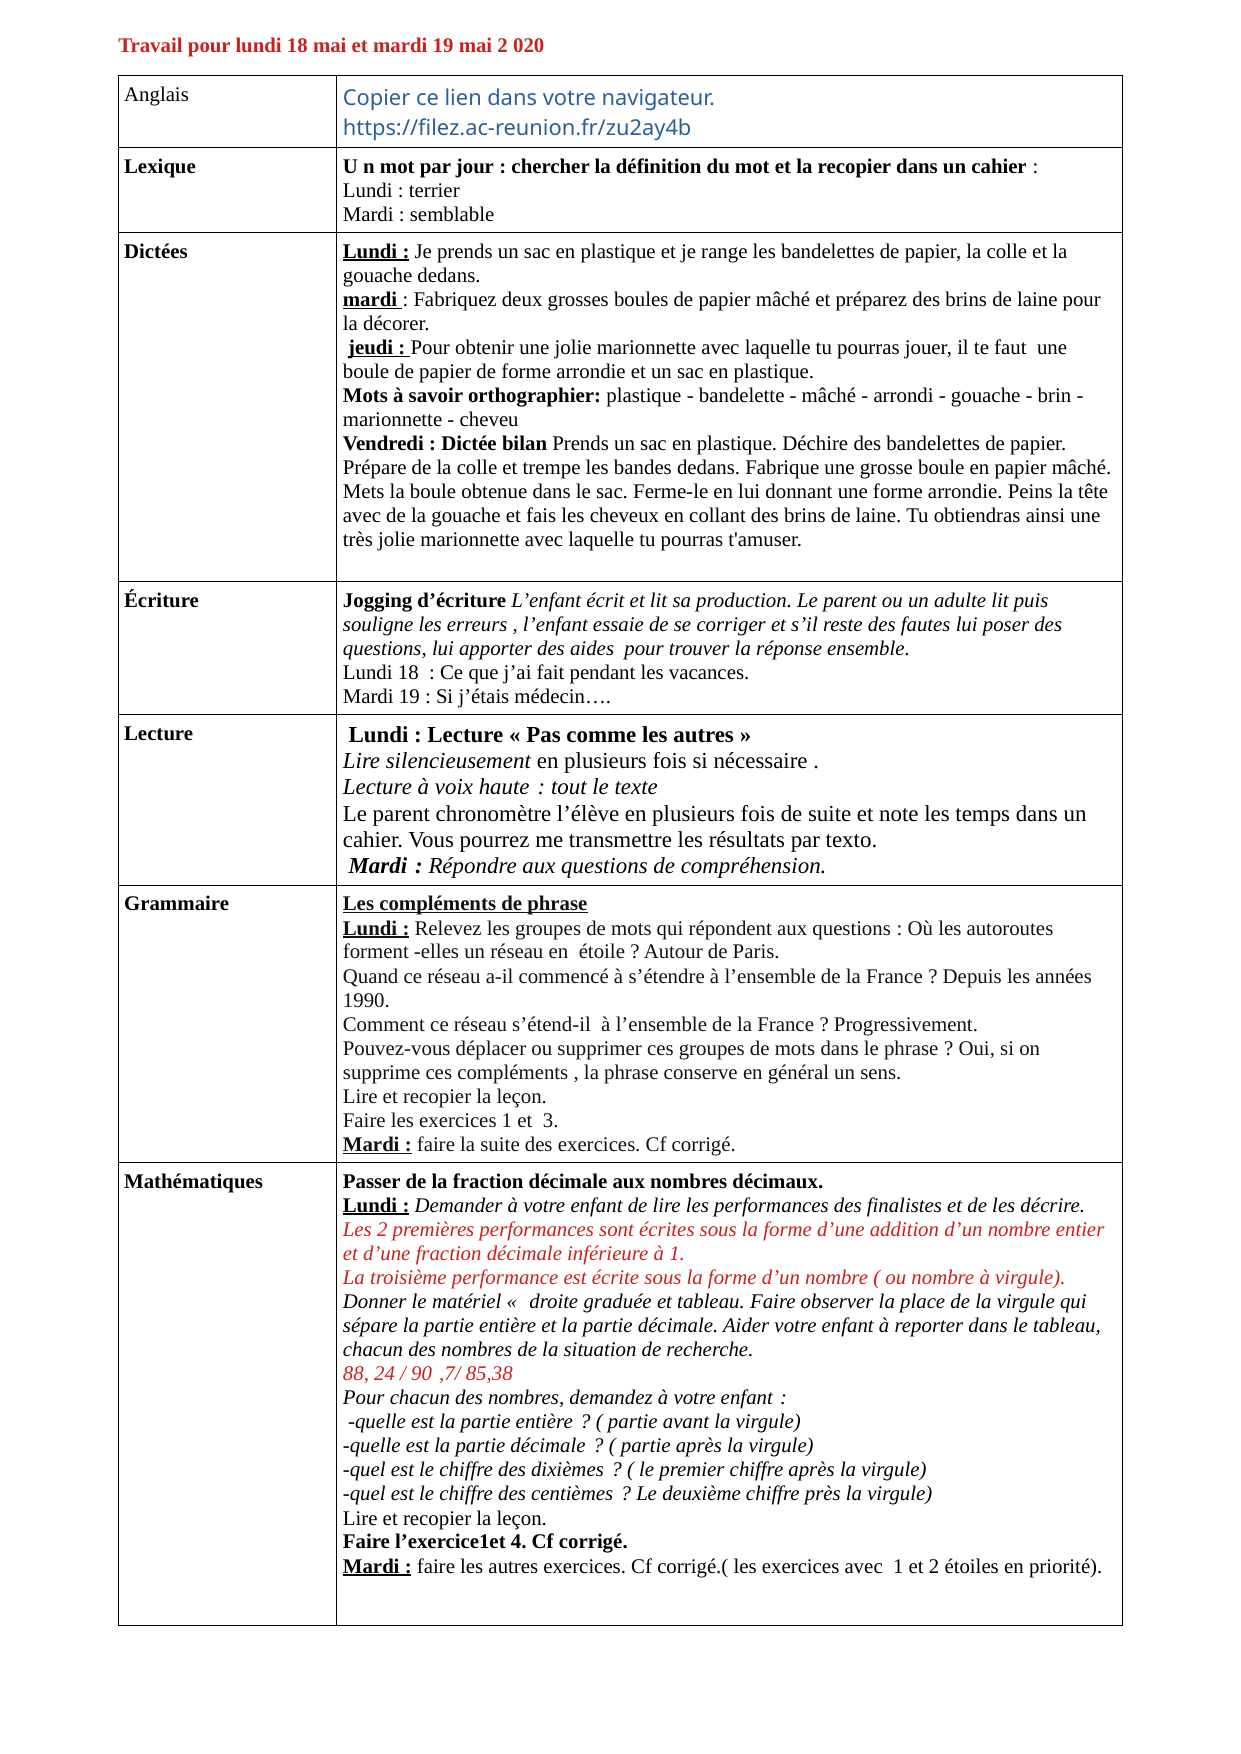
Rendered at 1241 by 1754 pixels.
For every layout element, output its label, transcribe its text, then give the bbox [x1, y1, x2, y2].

text Travail pour lundi 18 mai et mardi 19 mai 2 020 [118, 33, 1122, 57]
table_header Anglais [119, 76, 336, 147]
table_cell Les compléments de phrase Lundi : Relevez les groupes de mots qui répondent aux questions : Où les autoroutes forment -elles un réseau en étoile ? Autour de Paris. Quand ce réseau a-il commencé à s’étendre à l’ensemble de la France ? Depuis les années 1990. Comment ce réseau s’étend-il à l’ensemble de la France ? Progressivement. Pouvez-vous déplacer ou supprimer ces groupes de mots dans le phrase ? Oui, si on supprime ces compléments , la phrase conserve en général un sens. Lire et recopier la leçon. Faire les exercices 1 et 3. Mardi : faire la suite des exercices. Cf corrigé. [337, 886, 1122, 1162]
table_cell Mathématiques [119, 1163, 336, 1625]
table_cell Jogging d’écriture L’enfant écrit et lit sa production. Le parent ou un adulte lit puis souligne les erreurs , l’enfant essaie de se corriger et s’il reste des fautes lui poser des questions, lui apporter des aides pour trouver la réponse ensemble. Lundi 18 : Ce que j’ai fait pendant les vacances. Mardi 19 : Si j’étais médecin…. [337, 582, 1122, 714]
table_cell Lexique [119, 148, 336, 232]
table_cell Écriture [119, 582, 336, 714]
table_cell Grammaire [119, 886, 336, 1162]
table_cell Passer de la fraction décimale aux nombres décimaux. Lundi : Demander à votre enfant de lire les performances des finalistes et de les décrire. Les 2 premières performances sont écrites sous la forme d’une addition d’un nombre entier et d’une fraction décimale inférieure à 1. La troisième performance est écrite sous la forme d’un nombre ( ou nombre à virgule). Donner le matériel « droite graduée et tableau. Faire observer la place de la virgule qui sépare la partie entière et la partie décimale. Aider votre enfant à reporter dans le tableau, chacun des nombres de la situation de recherche. 88, 24 / 90 ,7/ 85,38 Pour chacun des nombres, demandez à votre enfant : -quelle est la partie entière ? ( partie avant la virgule) -quelle est la partie décimale ? ( partie après la virgule) -quel est le chiffre des dixièmes ? ( le premier chiffre après la virgule) -quel est le chiffre des centièmes ? Le deuxième chiffre près la virgule) Lire et recopier la leçon. Faire l’exercice1et 4. Cf corrigé. Mardi : faire les autres exercices. Cf corrigé.( les exercices avec 1 et 2 étoiles en priorité). [337, 1163, 1122, 1625]
table_cell Dictées [119, 233, 336, 581]
table_cell Lundi : Je prends un sac en plastique et je range les bandelettes de papier, la colle et la gouache dedans. mardi : Fabriquez deux grosses boules de papier mâché et préparez des brins de laine pour la décorer. jeudi : Pour obtenir une jolie marionnette avec laquelle tu pourras jouer, il te faut une boule de papier de forme arrondie et un sac en plastique. Mots à savoir orthographier: plastique - bandelette - mâché - arrondi - gouache - brin - marionnette - cheveu Vendredi : Dictée bilan Prends un sac en plastique. Déchire des bandelettes de papier. Prépare de la colle et trempe les bandes dedans. Fabrique une grosse boule en papier mâché. Mets la boule obtenue dans le sac. Ferme-le en lui donnant une forme arrondie. Peins la tête avec de la gouache et fais les cheveux en collant des brins de laine. Tu obtiendras ainsi une très jolie marionnette avec laquelle tu pourras t'amuser. [337, 233, 1122, 581]
table_cell Lundi : Lecture « Pas comme les autres » Lire silencieusement en plusieurs fois si nécessaire . Lecture à voix haute : tout le texte Le parent chronomètre l’élève en plusieurs fois de suite et note les temps dans un cahier. Vous pourrez me transmettre les résultats par texto. Mardi : Répondre aux questions de compréhension. [337, 715, 1122, 884]
table_cell Lecture [119, 715, 336, 884]
table_cell U n mot par jour : chercher la définition du mot et la recopier dans un cahier : Lundi : terrier Mardi : semblable [337, 148, 1122, 232]
table_header Copier ce lien dans votre navigateur. https://filez.ac-reunion.fr/zu2ay4b [337, 76, 1122, 147]
